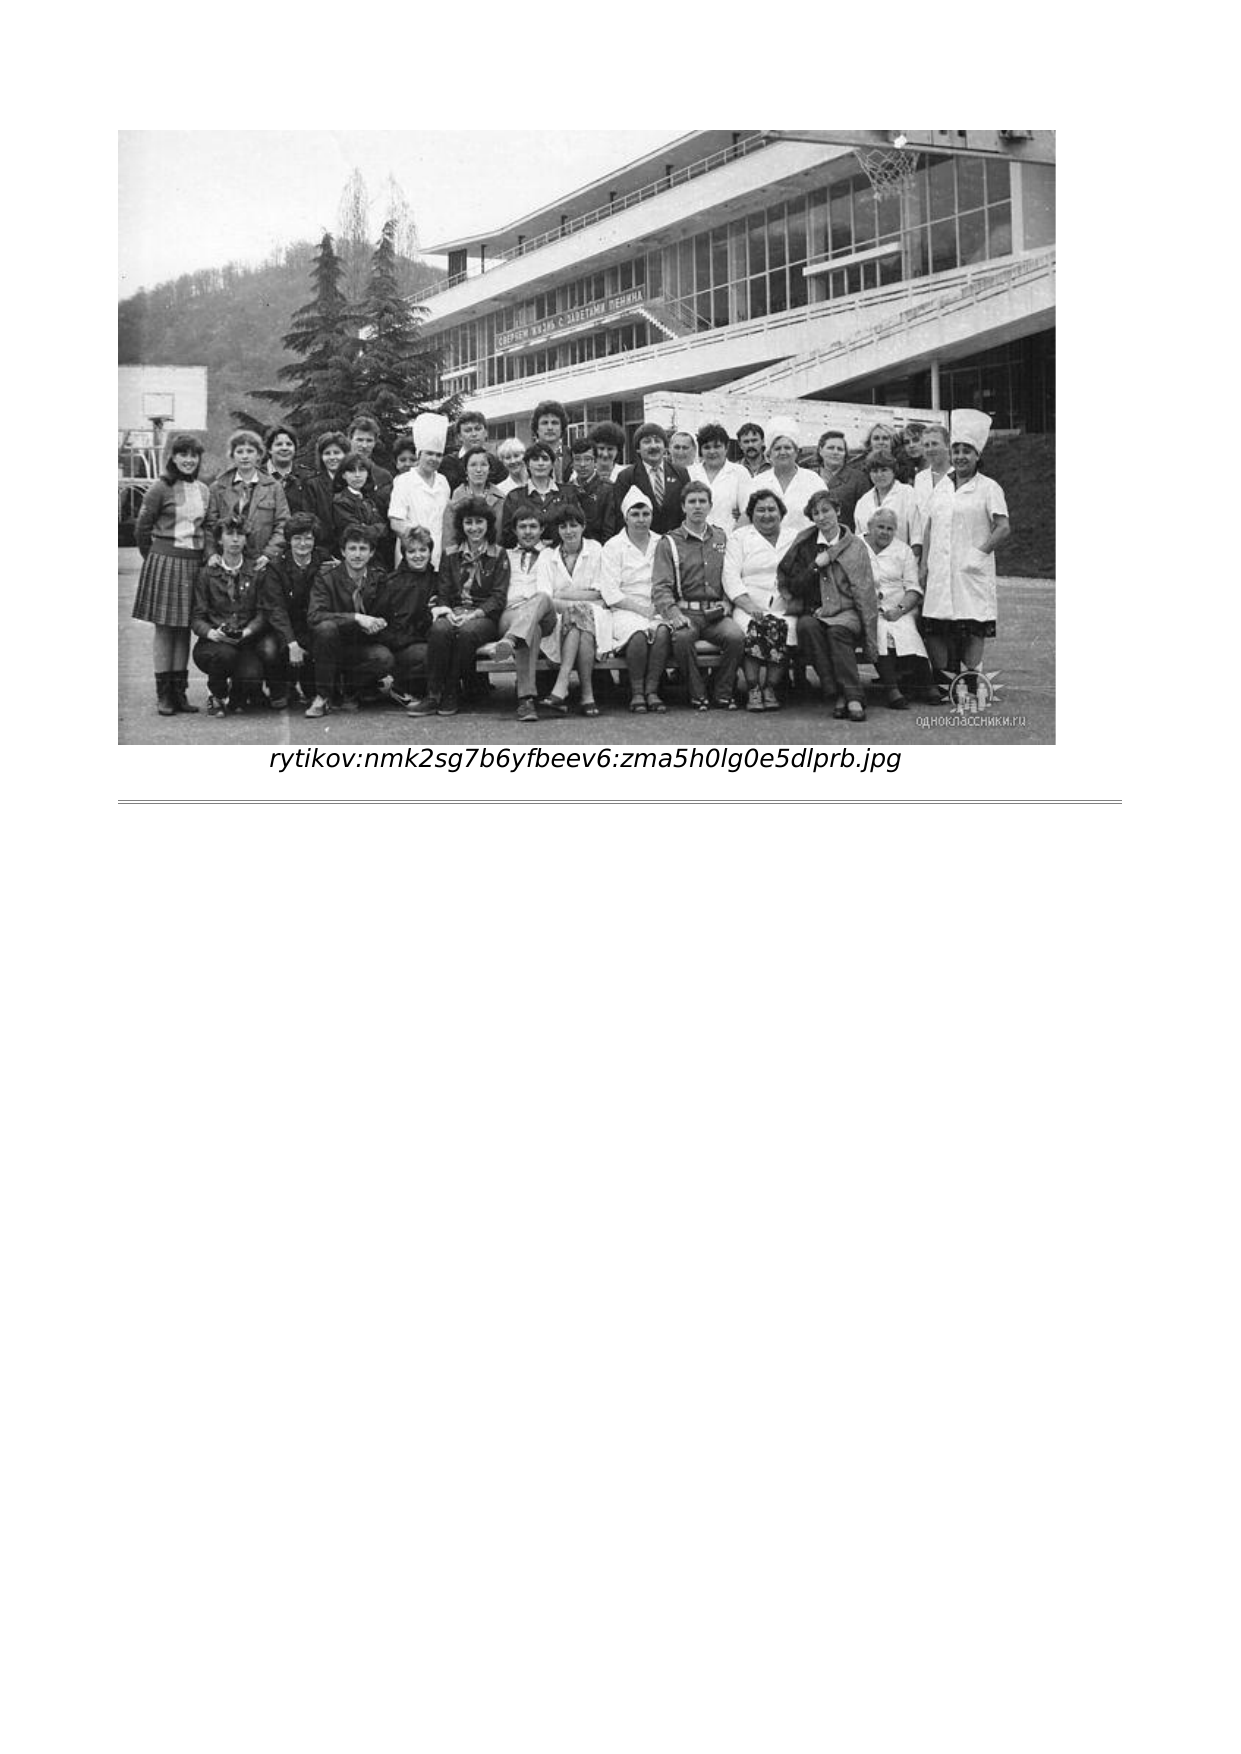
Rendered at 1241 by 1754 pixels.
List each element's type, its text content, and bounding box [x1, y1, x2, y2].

picture [118, 130, 1056, 745]
text rytikov:nmk2sg7b6yfbeev6:zma5h0lg0e5dlprb.jpg [118, 745, 1056, 773]
